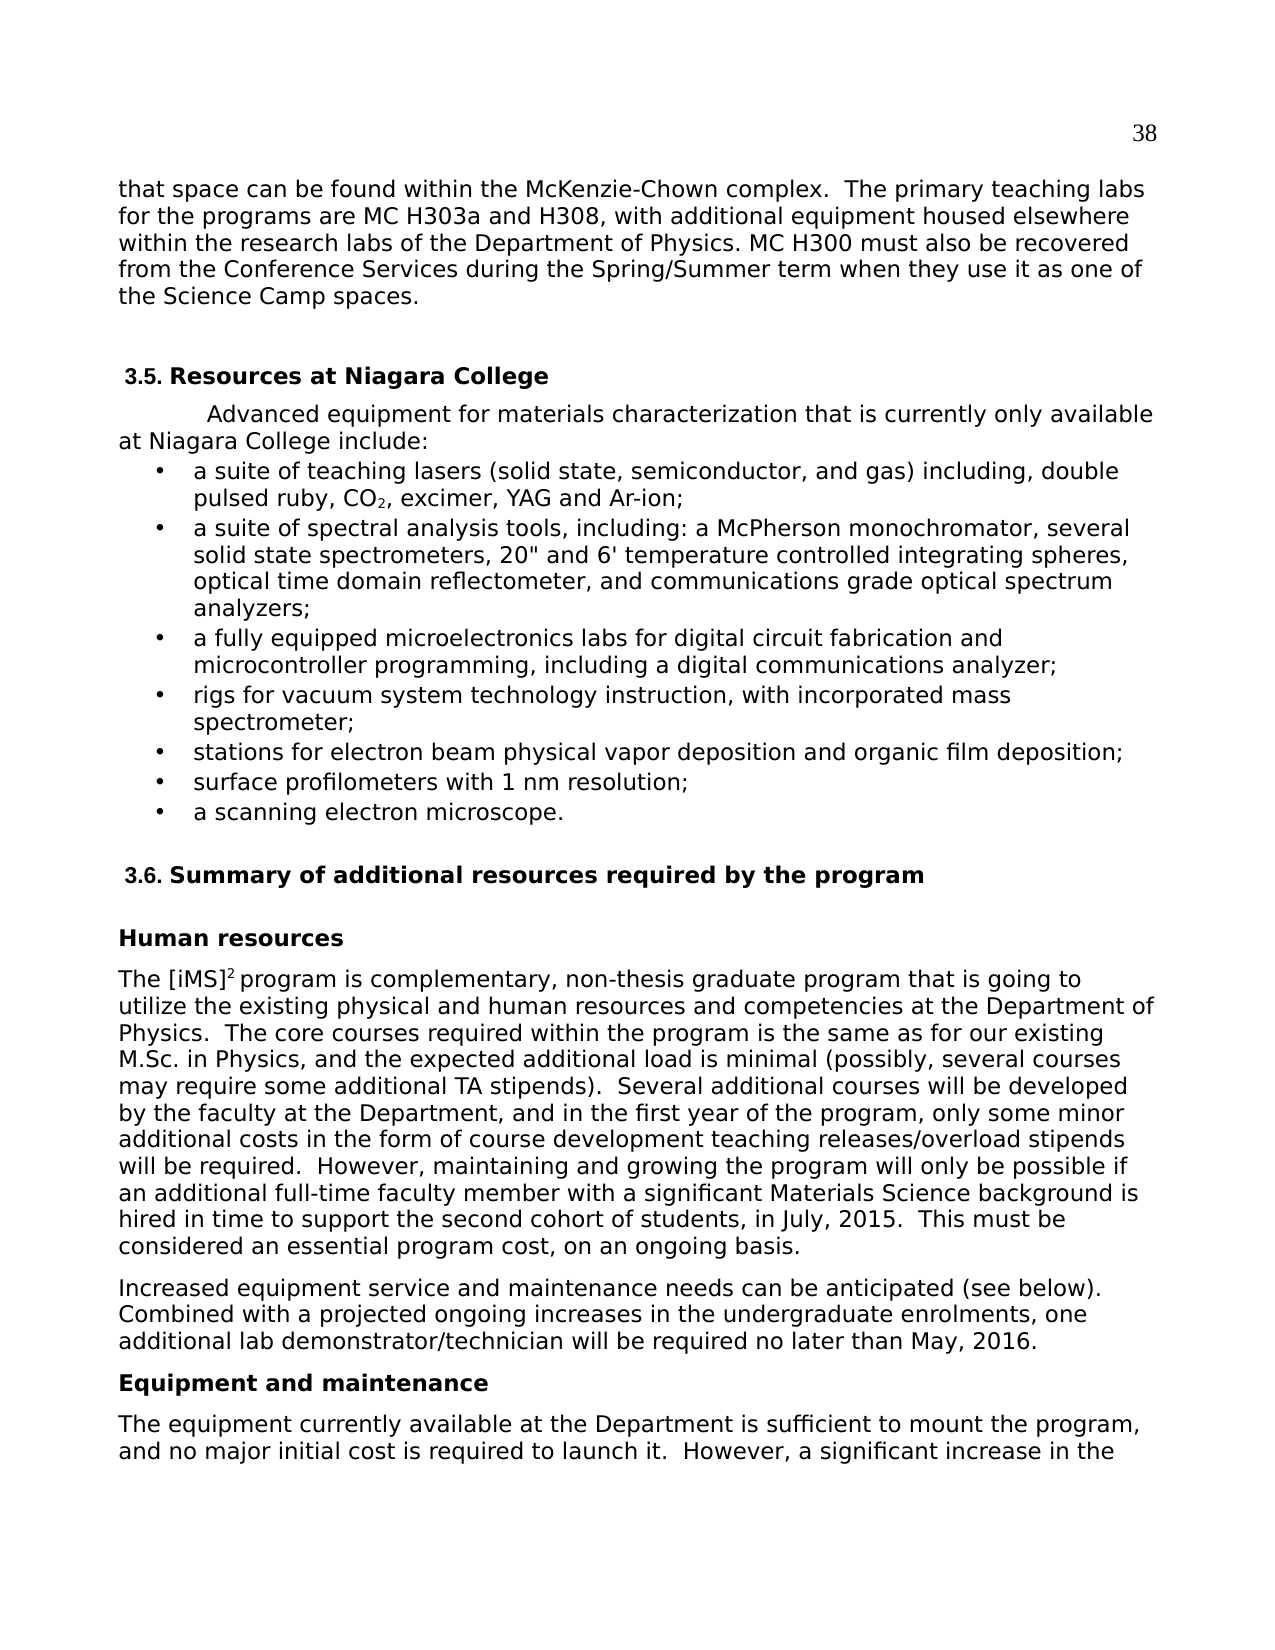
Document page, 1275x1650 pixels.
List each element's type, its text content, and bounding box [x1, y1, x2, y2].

text Human resources [118, 925, 1157, 951]
list rigs for vacuum system technology instruction, with incorporated mass spectrometer; [156, 682, 1157, 736]
text Equipment and maintenance [118, 1370, 1157, 1396]
text Increased equipment service and maintenance needs can be anticipated (see below). Combined with a projected ongoing increases in the undergraduate enrolments, one additional lab demonstrator/technician will be required no later than May, 2016. [118, 1275, 1157, 1355]
text that space can be found within the McKenzie-Chown complex. The primary teaching labs for the programs are MC H303a and H308, with additional equipment housed elsewhere within the research labs of the Department of Physics. MC H300 must also be recovered from the Conference Services during the Spring/Summer term when they use it as one of the Science Camp spaces. [118, 176, 1157, 310]
subtitle Summary of additional resources required by the program [118, 862, 1157, 889]
subtitle Resources at Niagara College [118, 363, 1157, 389]
list a suite of teaching lasers (solid state, semiconductor, and gas) including, double pulsed ruby, CO2, excimer, YAG and Ar-ion; [156, 458, 1157, 512]
list surface profilometers with 1 nm resolution; [156, 769, 1157, 796]
text Advanced equipment for materials characterization that is currently only available at Niagara College include: [118, 401, 1157, 455]
list a fully equipped microelectronics labs for digital circuit fabrication and microcontroller programming, including a digital communications analyzer; [156, 625, 1157, 679]
text The equipment currently available at the Department is sufficient to mount the program, and no major initial cost is required to launch it. However, a significant increase in the [118, 1411, 1157, 1465]
list a suite of spectral analysis tools, including: a McPherson monochromator, several solid state spectrometers, 20" and 6' temperature controlled integrating spheres, optical time domain reflectometer, and communications grade optical spectrum analyzers; [156, 515, 1157, 622]
text The [iMS]2 program is complementary, non-thesis graduate program that is going to utilize the existing physical and human resources and competencies at the Department of Physics. The core courses required within the program is the same as for our existing M.Sc. in Physics, and the expected additional load is minimal (possibly, several courses may require some additional TA stipends). Several additional courses will be developed by the faculty at the Department, and in the first year of the program, only some minor additional costs in the form of course development teaching releases/overload stipends will be required. However, maintaining and growing the program will only be possible if an additional full-time faculty member with a significant Materials Science background is hired in time to support the second cohort of students, in July, 2015. This must be considered an essential program cost, on an ongoing basis. [118, 966, 1157, 1260]
list a scanning electron microscope. [156, 799, 1157, 826]
list stations for electron beam physical vapor deposition and organic film deposition; [156, 739, 1157, 766]
